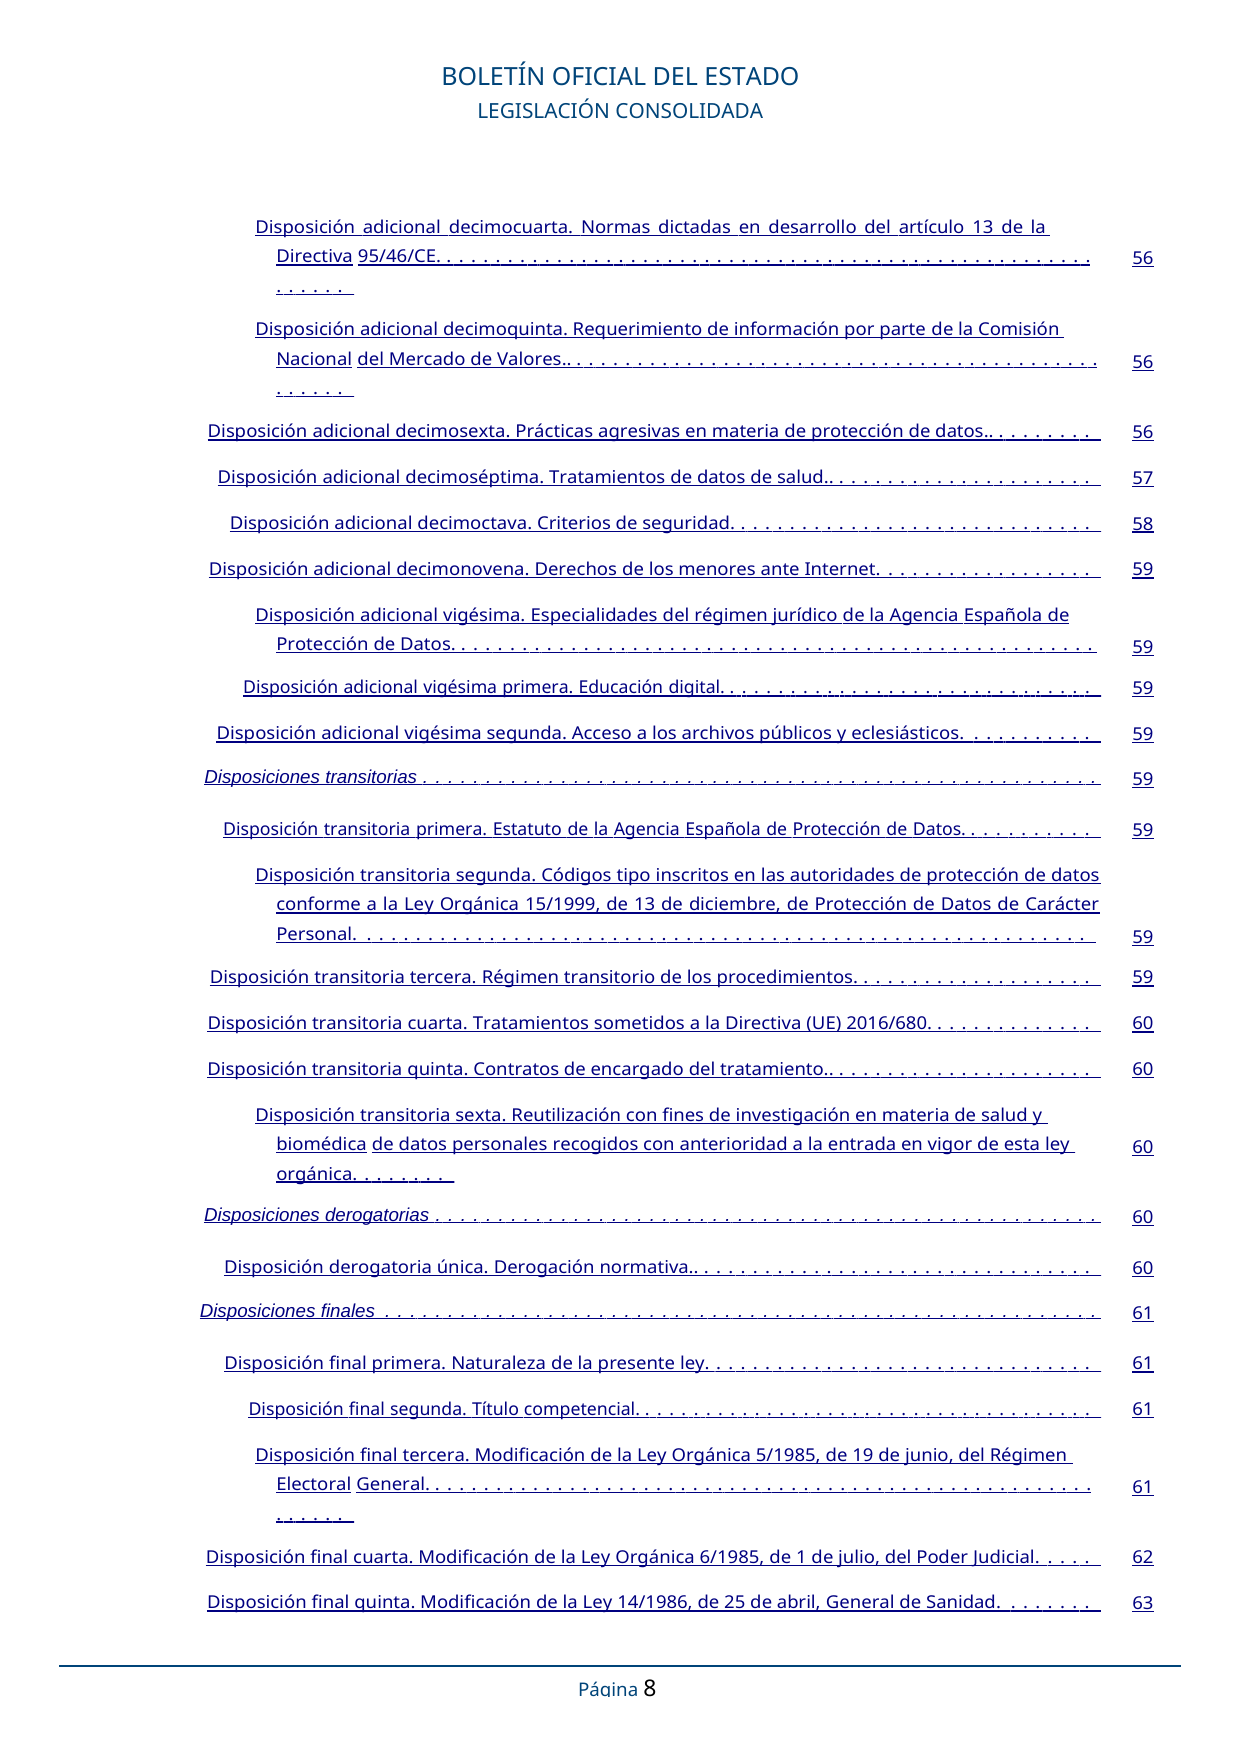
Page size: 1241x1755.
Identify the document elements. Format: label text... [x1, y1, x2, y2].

table_cell Disposiciones transitorias . . . . . . . . . . . . . . . . . . . . . . . . . . . . . . . . . . . . . . . . . . . . . . . . . . . . . . [187, 753, 1116, 801]
table_cell Disposiciones derogatorias . . . . . . . . . . . . . . . . . . . . . . . . . . . . . . . . . . . . . . . . . . . . . . . . . . . . . [187, 1191, 1116, 1239]
table_cell 60 [1116, 1089, 1173, 1191]
table_cell 57 [1116, 451, 1173, 497]
table_cell Disposición derogatoria única. Derogación normativa.. . . . . . . . . . . . . . . . . . . . . . . . . . . . . . . . . [187, 1239, 1116, 1287]
table_cell Disposición adicional decimosexta. Prácticas agresivas en materia de protección de datos.. . . . . . . . . [187, 406, 1116, 451]
table_header 56 [1116, 212, 1173, 303]
table_cell 61 [1116, 1429, 1173, 1531]
table_cell 60 [1116, 1239, 1173, 1287]
table_cell 58 [1116, 497, 1173, 543]
table_cell Disposición adicional vigésima segunda. Acceso a los archivos públicos y eclesiásticos. . . . . . . . . . . [187, 708, 1116, 753]
table_cell 59 [1116, 543, 1173, 589]
table_cell Disposición adicional vigésima primera. Educación digital. . . . . . . . . . . . . . . . . . . . . . . . . . . . . . . [187, 662, 1116, 707]
table_cell Disposición transitoria cuarta. Tratamientos sometidos a la Directiva (UE) 2016/680. . . . . . . . . . . . . . [187, 997, 1116, 1043]
table_header Disposición adicional decimocuarta. Normas dictadas en desarrollo del artículo 13 de la Directiva 95/46/CE. . . . . . . . . . . . . . . . . . . . . . . . . . . . . . . . . . . . . . . . . . . . . . . . . . . . . . . . . . . . [187, 212, 1116, 303]
table_cell 63 [1116, 1577, 1173, 1622]
table_cell 61 [1116, 1383, 1173, 1429]
table_cell Disposición adicional vigésima. Especialidades del régimen jurídico de la Agencia Española de Protección de Datos. . . . . . . . . . . . . . . . . . . . . . . . . . . . . . . . . . . . . . . . . . . . . . . . . . . . . [187, 589, 1116, 662]
table_cell 56 [1116, 406, 1173, 451]
table_cell Disposición final tercera. Modificación de la Ley Orgánica 5/1985, de 19 de junio, del Régimen Electoral General. . . . . . . . . . . . . . . . . . . . . . . . . . . . . . . . . . . . . . . . . . . . . . . . . . . . . . . . . . . . . [187, 1429, 1116, 1531]
table_cell 59 [1116, 801, 1173, 849]
table_cell Disposición adicional decimoctava. Criterios de seguridad. . . . . . . . . . . . . . . . . . . . . . . . . . . . . . [187, 497, 1116, 543]
table_cell Disposición final primera. Naturaleza de la presente ley. . . . . . . . . . . . . . . . . . . . . . . . . . . . . . . . [187, 1335, 1116, 1383]
table_cell 62 [1116, 1531, 1173, 1577]
table_cell 56 [1116, 303, 1173, 406]
table_cell 59 [1116, 849, 1173, 951]
table_cell Disposición final cuarta. Modificación de la Ley Orgánica 6/1985, de 1 de julio, del Poder Judicial. . . . . [187, 1531, 1116, 1577]
table_cell 61 [1116, 1335, 1173, 1383]
table_cell Disposición transitoria primera. Estatuto de la Agencia Española de Protección de Datos. . . . . . . . . . . [187, 801, 1116, 849]
table_cell 60 [1116, 1191, 1173, 1239]
table_cell 59 [1116, 753, 1173, 801]
table_cell Disposición final segunda. Título competencial. . . . . . . . . . . . . . . . . . . . . . . . . . . . . . . . . . . . . . [187, 1383, 1116, 1429]
table_cell 61 [1116, 1287, 1173, 1335]
table_cell 59 [1116, 589, 1173, 662]
table_cell Disposiciones finales . . . . . . . . . . . . . . . . . . . . . . . . . . . . . . . . . . . . . . . . . . . . . . . . . . . . . . . . . [187, 1287, 1116, 1335]
table_cell 59 [1116, 708, 1173, 753]
table_cell Disposición adicional decimoséptima. Tratamientos de datos de salud.. . . . . . . . . . . . . . . . . . . . . . [187, 451, 1116, 497]
table_cell Disposición transitoria quinta. Contratos de encargado del tratamiento.. . . . . . . . . . . . . . . . . . . . . . [187, 1043, 1116, 1089]
table_cell Disposición transitoria sexta. Reutilización con fines de investigación en materia de salud y biomédica de datos personales recogidos con anterioridad a la entrada en vigor de esta ley orgánica. . . . . . . . [187, 1089, 1116, 1191]
table_cell Disposición adicional decimoquinta. Requerimiento de información por parte de la Comisión Nacional del Mercado de Valores.. . . . . . . . . . . . . . . . . . . . . . . . . . . . . . . . . . . . . . . . . . . . . . . . . . [187, 303, 1116, 406]
table_cell 60 [1116, 1043, 1173, 1089]
table_cell Disposición transitoria segunda. Códigos tipo inscritos en las autoridades de protección de datos conforme a la Ley Orgánica 15/1999, de 13 de diciembre, de Protección de Datos de Carácter Personal. . . . . . . . . . . . . . . . . . . . . . . . . . . . . . . . . . . . . . . . . . . . . . . . . . . . . . . . . . . . [187, 849, 1116, 951]
table_cell Disposición adicional decimonovena. Derechos de los menores ante Internet. . . . . . . . . . . . . . . . . . [187, 543, 1116, 589]
table_cell Disposición transitoria tercera. Régimen transitorio de los procedimientos. . . . . . . . . . . . . . . . . . . . [187, 951, 1116, 997]
table_cell 60 [1116, 997, 1173, 1043]
table_cell 59 [1116, 951, 1173, 997]
table_cell Disposición final quinta. Modificación de la Ley 14/1986, de 25 de abril, General de Sanidad. . . . . . . . [187, 1577, 1116, 1622]
table_cell 59 [1116, 662, 1173, 707]
